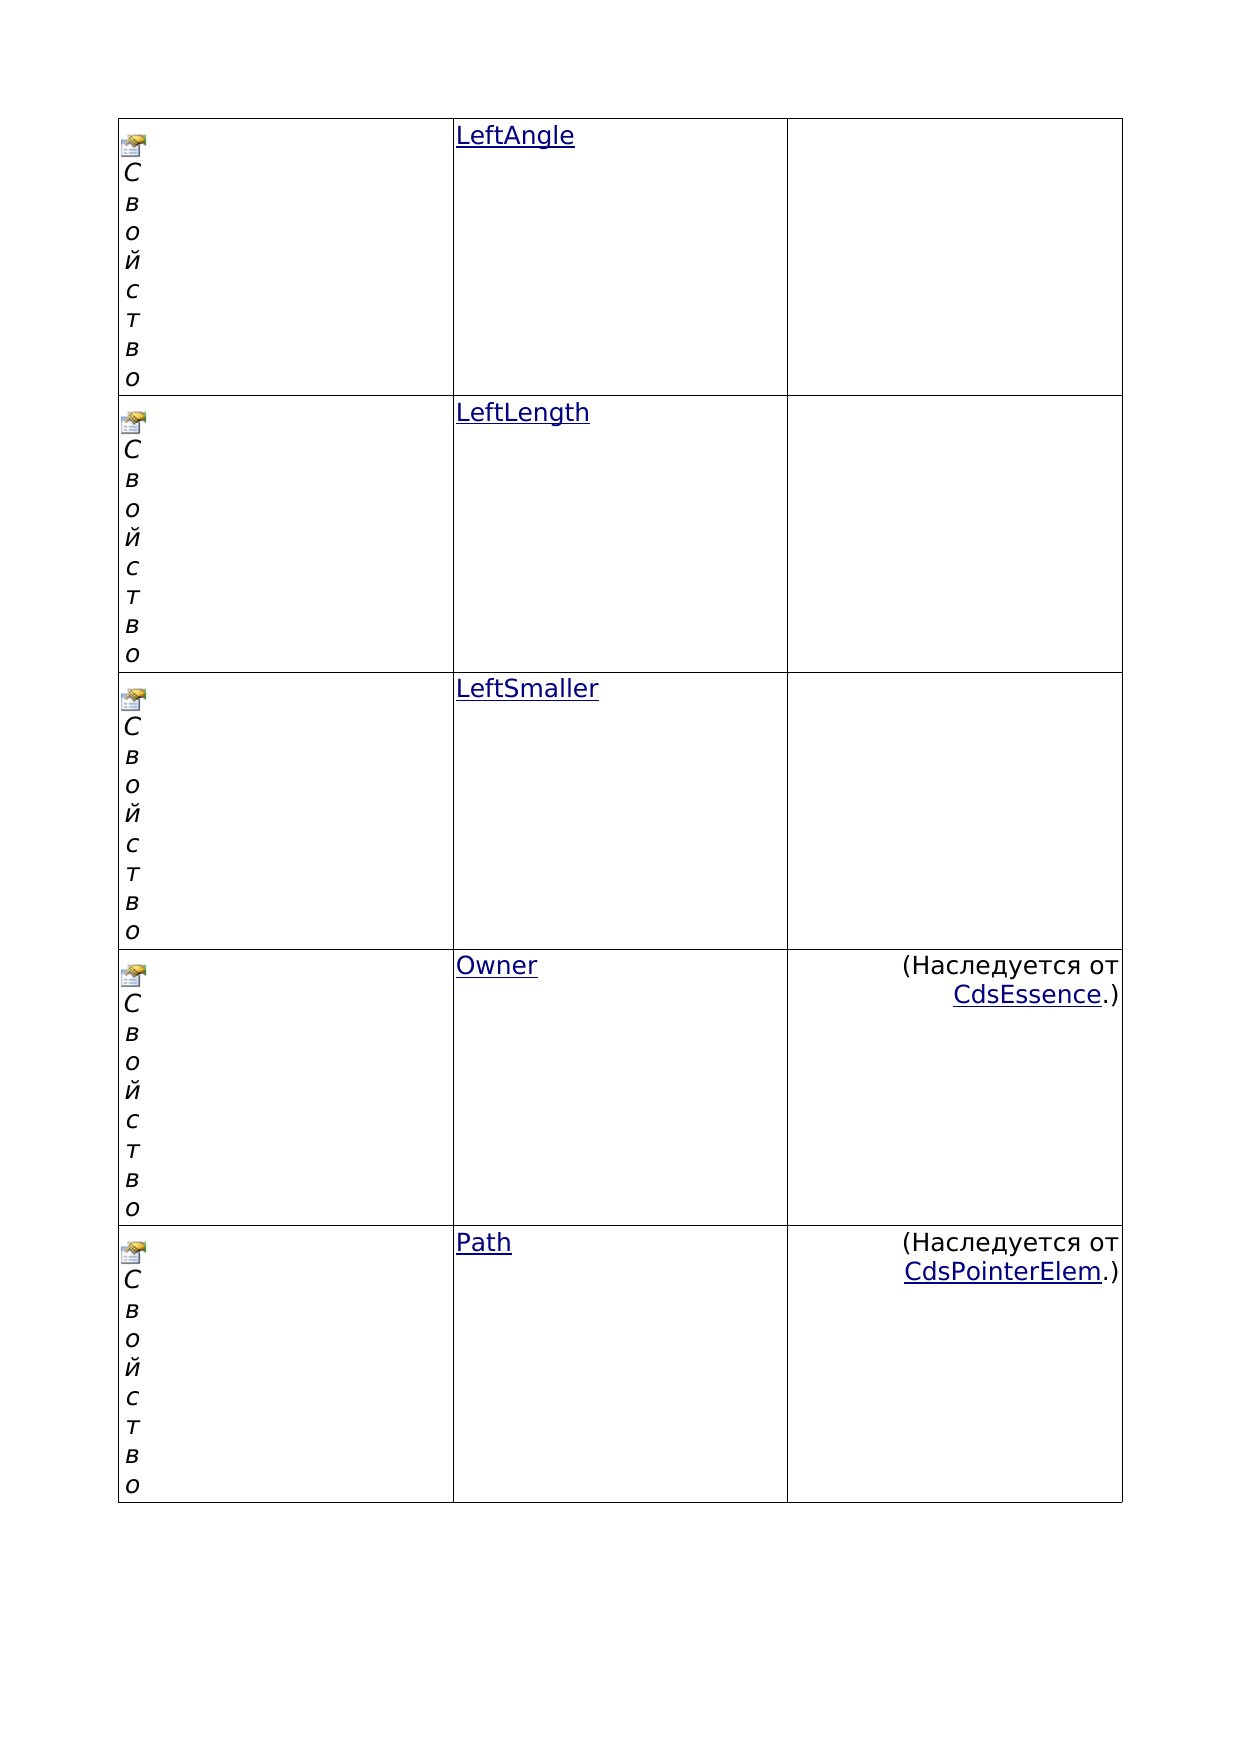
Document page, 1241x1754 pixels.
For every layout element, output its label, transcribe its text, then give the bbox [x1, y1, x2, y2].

table_cell [788, 396, 1122, 672]
table_cell [119, 673, 453, 948]
table_cell Path [454, 1226, 787, 1502]
picture [121, 963, 147, 989]
picture [121, 410, 147, 436]
table_cell [788, 673, 1122, 948]
table_cell [119, 119, 453, 395]
table_cell LeftAngle [454, 119, 787, 395]
table_cell (Наследуется от CdsEssence.) [788, 950, 1122, 1225]
table_cell [119, 950, 453, 1225]
table_cell [119, 396, 453, 672]
picture [121, 1240, 147, 1266]
table_cell LeftLength [454, 396, 787, 672]
table_cell (Наследуется от CdsPointerElem.) [788, 1226, 1122, 1502]
table_cell [119, 1226, 453, 1502]
table_cell Owner [454, 950, 787, 1225]
table_cell [788, 119, 1122, 395]
picture [121, 133, 147, 159]
table_cell LeftSmaller [454, 673, 787, 948]
picture [121, 687, 147, 713]
